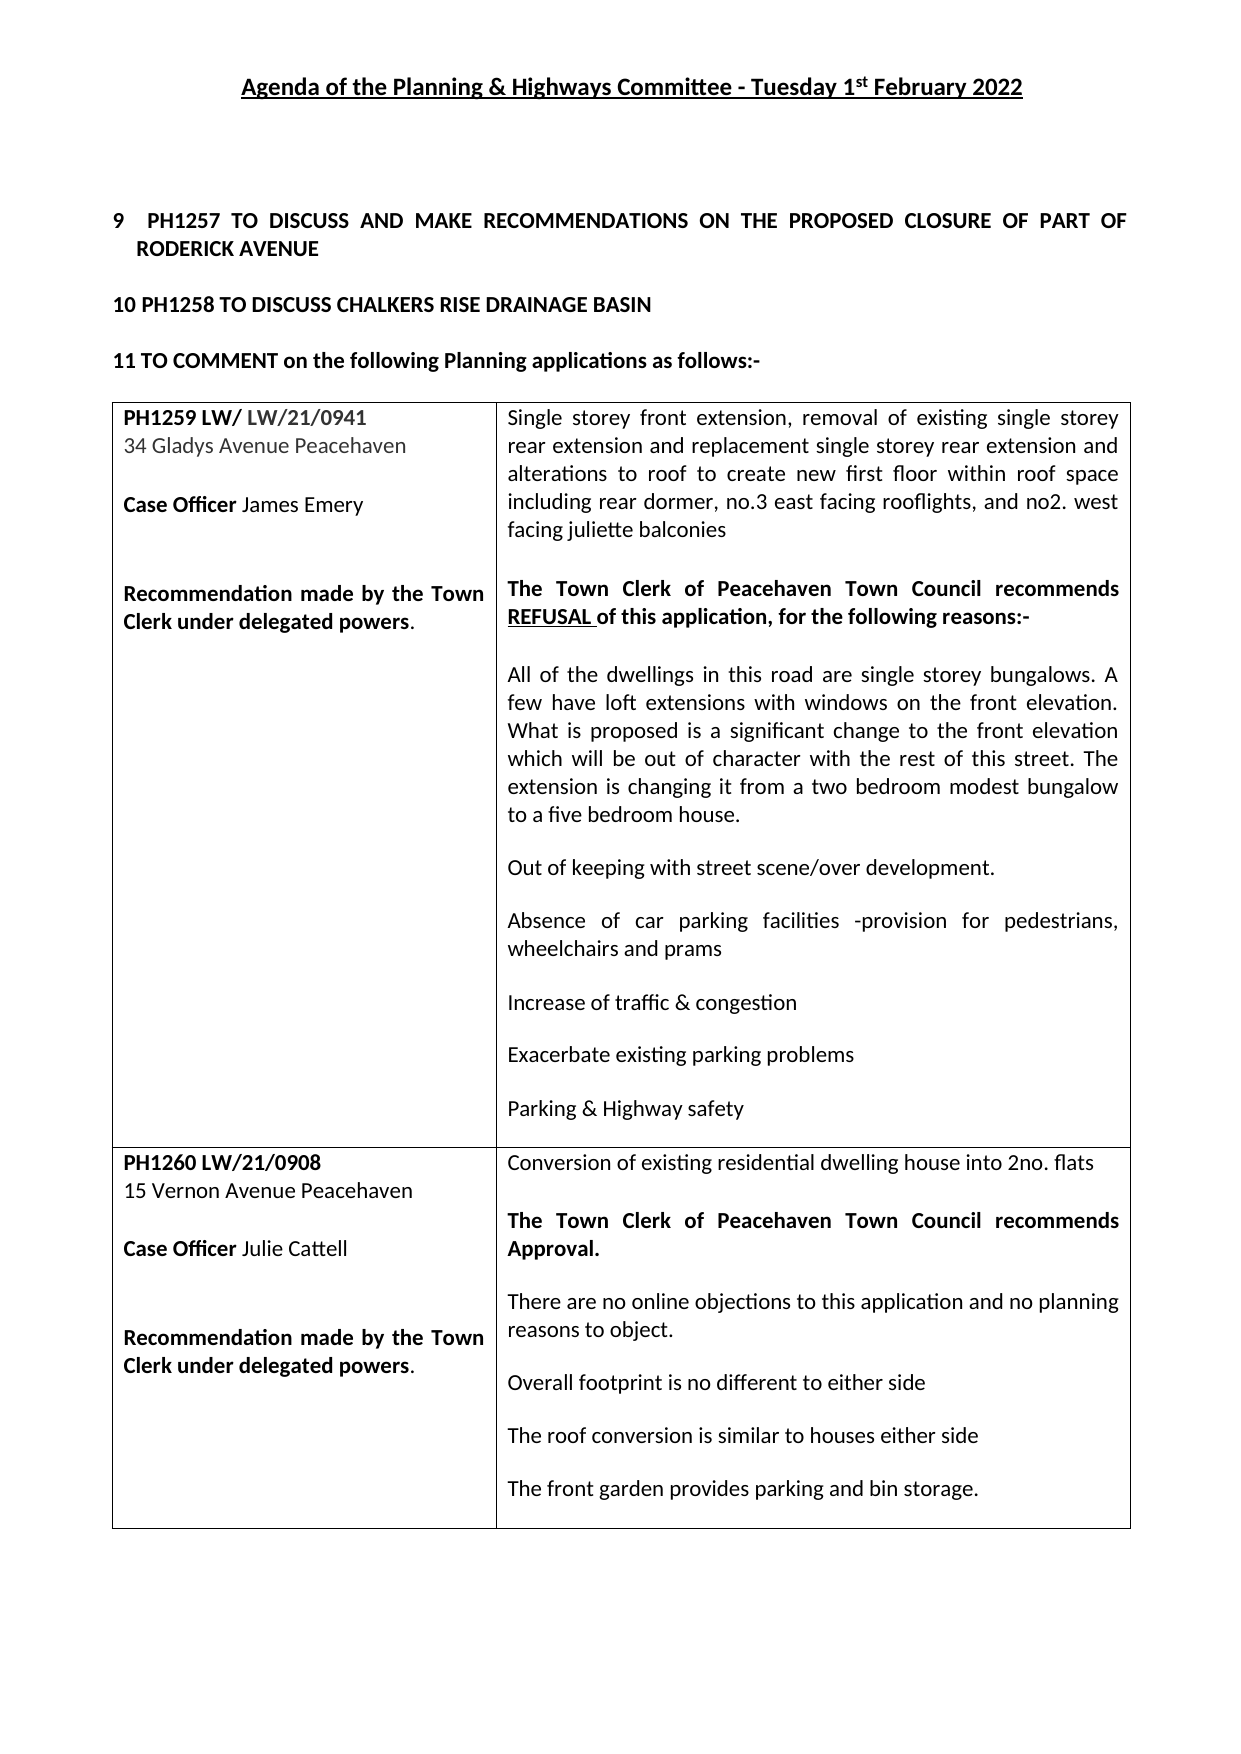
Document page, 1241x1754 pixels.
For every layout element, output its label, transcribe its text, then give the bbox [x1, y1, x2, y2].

table_header Single storey front extension, removal of existing single storey rear extension and replacement single storey rear extension and alterations to roof to create new first floor within roof space including rear dormer, no.3 east facing rooflights, and no2. west facing juliette balconies The Town Clerk of Peacehaven Town Council recommends REFUSAL of this application, for the following reasons:- All of the dwellings in this road are single storey bungalows. A few have loft extensions with windows on the front elevation. What is proposed is a significant change to the front elevation which will be out of character with the rest of this street. The extension is changing it from a two bedroom modest bungalow to a five bedroom house. Out of keeping with street scene/over development. Absence of car parking facilities -provision for pedestrians, wheelchairs and prams Increase of traffic & congestion Exacerbate existing parking problems Parking & Highway safety [497, 403, 1130, 1147]
table_cell Conversion of existing residential dwelling house into 2no. flats The Town Clerk of Peacehaven Town Council recommends Approval. There are no online objections to this application and no planning reasons to object. Overall footprint is no different to either side The roof conversion is similar to houses either side The front garden provides parking and bin storage. [497, 1148, 1130, 1527]
table_cell PH1260 LW/21/0908 15 Vernon Avenue Peacehaven Case Officer Julie Cattell Recommendation made by the Town Clerk under delegated powers. [113, 1148, 496, 1527]
text 11 TO COMMENT on the following Planning applications as follows:- [112, 346, 1128, 374]
table_header PH1259 LW/ LW/21/0941 34 Gladys Avenue Peacehaven Case Officer James Emery Recommendation made by the Town Clerk under delegated powers. [113, 403, 496, 1147]
list PH1258 TO DISCUSS CHALKERS RISE DRAINAGE BASIN [112, 290, 1128, 318]
list PH1257 TO DISCUSS AND MAKE RECOMMENDATIONS ON THE PROPOSED CLOSURE OF PART OF RODERICK AVENUE [112, 206, 1128, 262]
